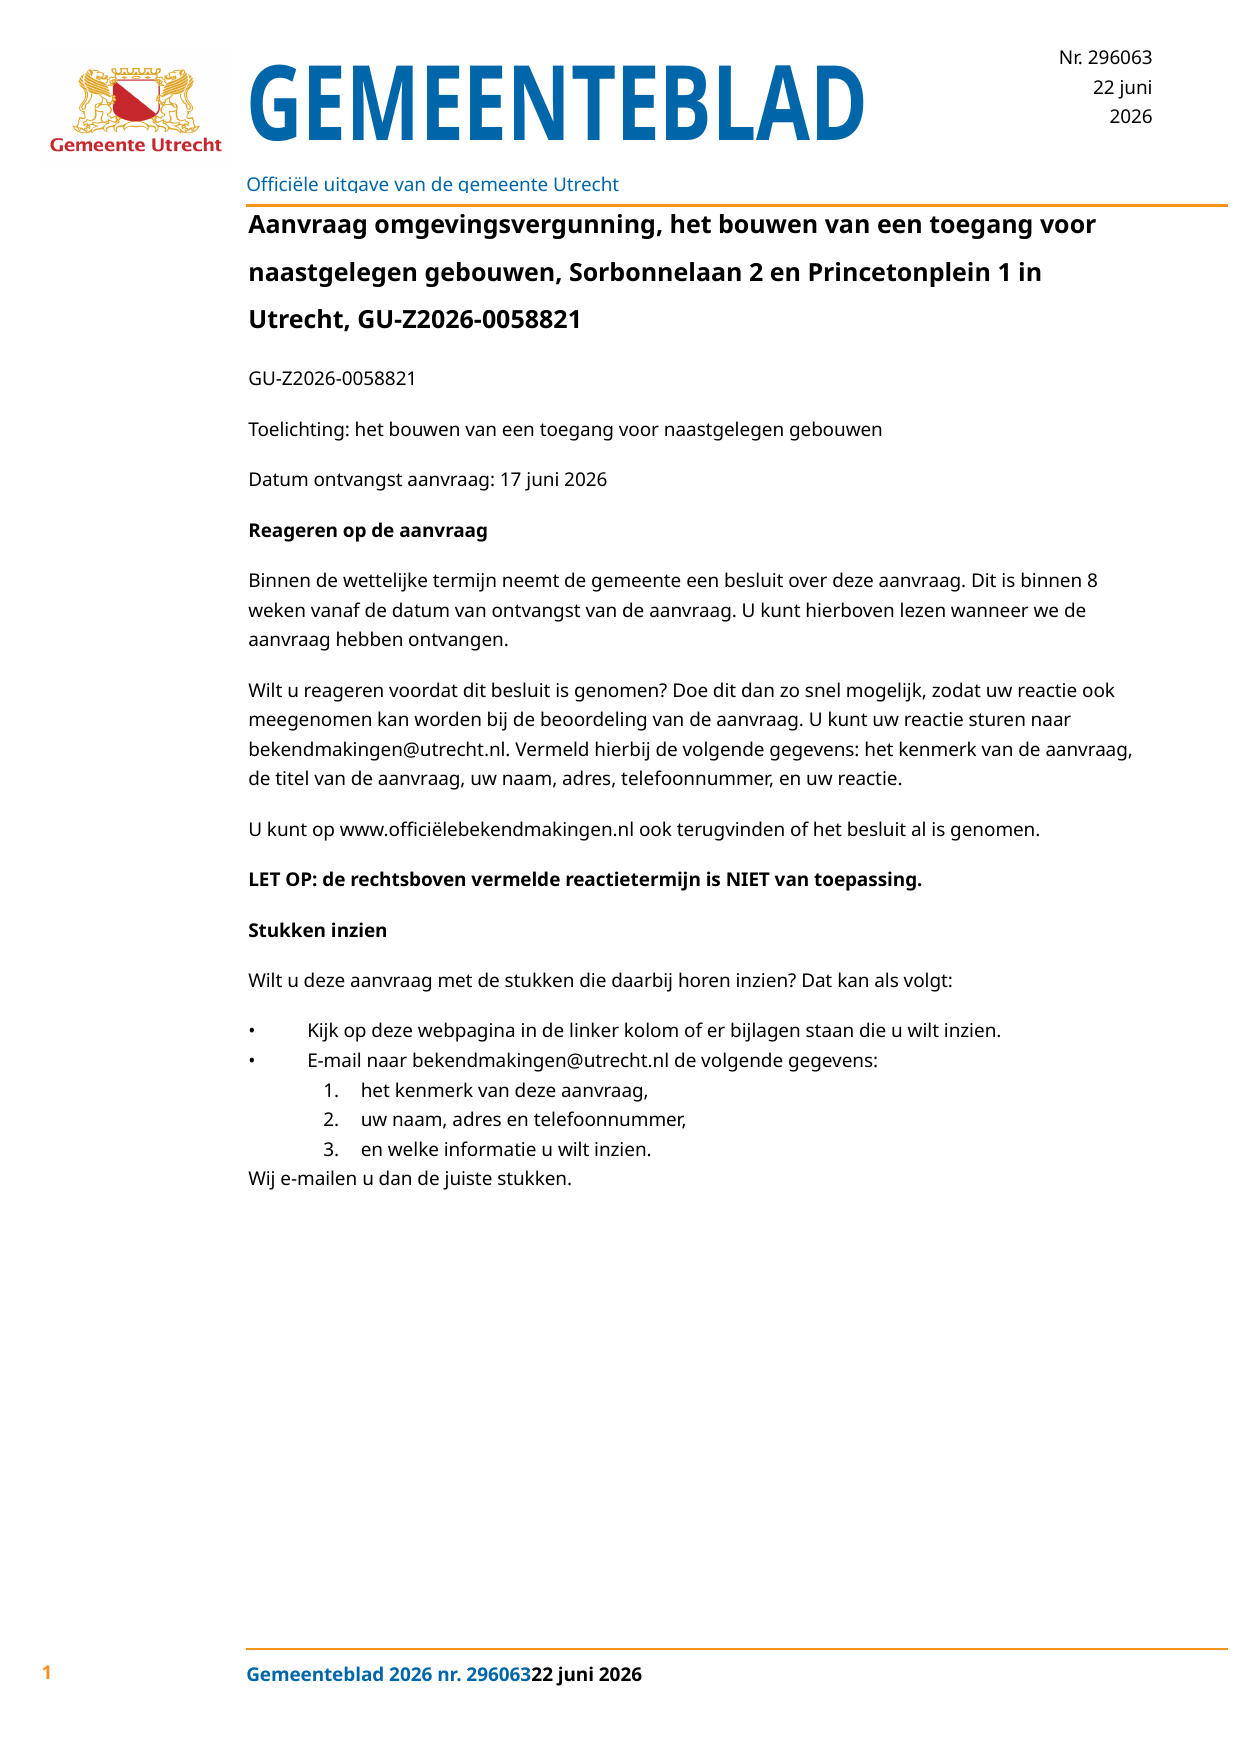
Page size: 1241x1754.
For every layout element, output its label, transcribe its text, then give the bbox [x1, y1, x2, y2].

list uw naam, adres en telefoonnummer, [323, 1106, 1152, 1132]
text Wij e-mailen u dan de juiste stukken. [248, 1166, 1152, 1191]
text Aanvraag omgevingsvergunning, het bouwen van een toegang voor naastgelegen gebouwen, Sorbonnelaan 2 en Princetonplein 1 in Utrecht, GU-Z2026-0058821 [248, 207, 1152, 336]
text Datum ontvangst aanvraag: 17 juni 2026 [248, 466, 1152, 492]
list het kenmerk van deze aanvraag, [323, 1077, 1152, 1102]
text Wilt u reageren voordat dit besluit is genomen? Doe dit dan zo snel mogelijk, zodat uw reactie ook meegenomen kan worden bij de beoordeling van de aanvraag. U kunt uw reactie sturen naar bekendmakingen@utrecht.nl. Vermeld hierbij de volgende gegevens: het kenmerk van de aanvraag, de titel van de aanvraag, uw naam, adres, telefoonnummer, en uw reactie. [248, 677, 1152, 791]
list en welke informatie u wilt inzien. [323, 1136, 1152, 1162]
picture [41, 47, 231, 172]
text Toelichting: het bouwen van een toegang voor naastgelegen gebouwen [248, 416, 1152, 442]
text U kunt op www.officiëlebekendmakingen.nl ook terugvinden of het besluit al is genomen. [248, 816, 1152, 842]
list E-mail naar bekendmakingen@utrecht.nl de volgende gegevens: [248, 1047, 1152, 1073]
text Reageren op de aanvraag [248, 517, 1152, 542]
text LET OP: de rechtsboven vermelde reactietermijn is NIET van toepassing. [248, 866, 1152, 892]
text Binnen de wettelijke termijn neemt de gemeente een besluit over deze aanvraag. Dit is binnen 8 weken vanaf de datum van ontvangst van de aanvraag. U kunt hierboven lezen wanneer we de aanvraag hebben ontvangen. [248, 567, 1152, 652]
text GU-Z2026-0058821 [248, 366, 1152, 391]
list Kijk op deze webpagina in de linker kolom of er bijlagen staan die u wilt inzien. [248, 1018, 1152, 1043]
text Wilt u deze aanvraag met de stukken die daarbij horen inzien? Dat kan als volgt: [248, 967, 1152, 993]
text Stukken inzien [248, 917, 1152, 942]
